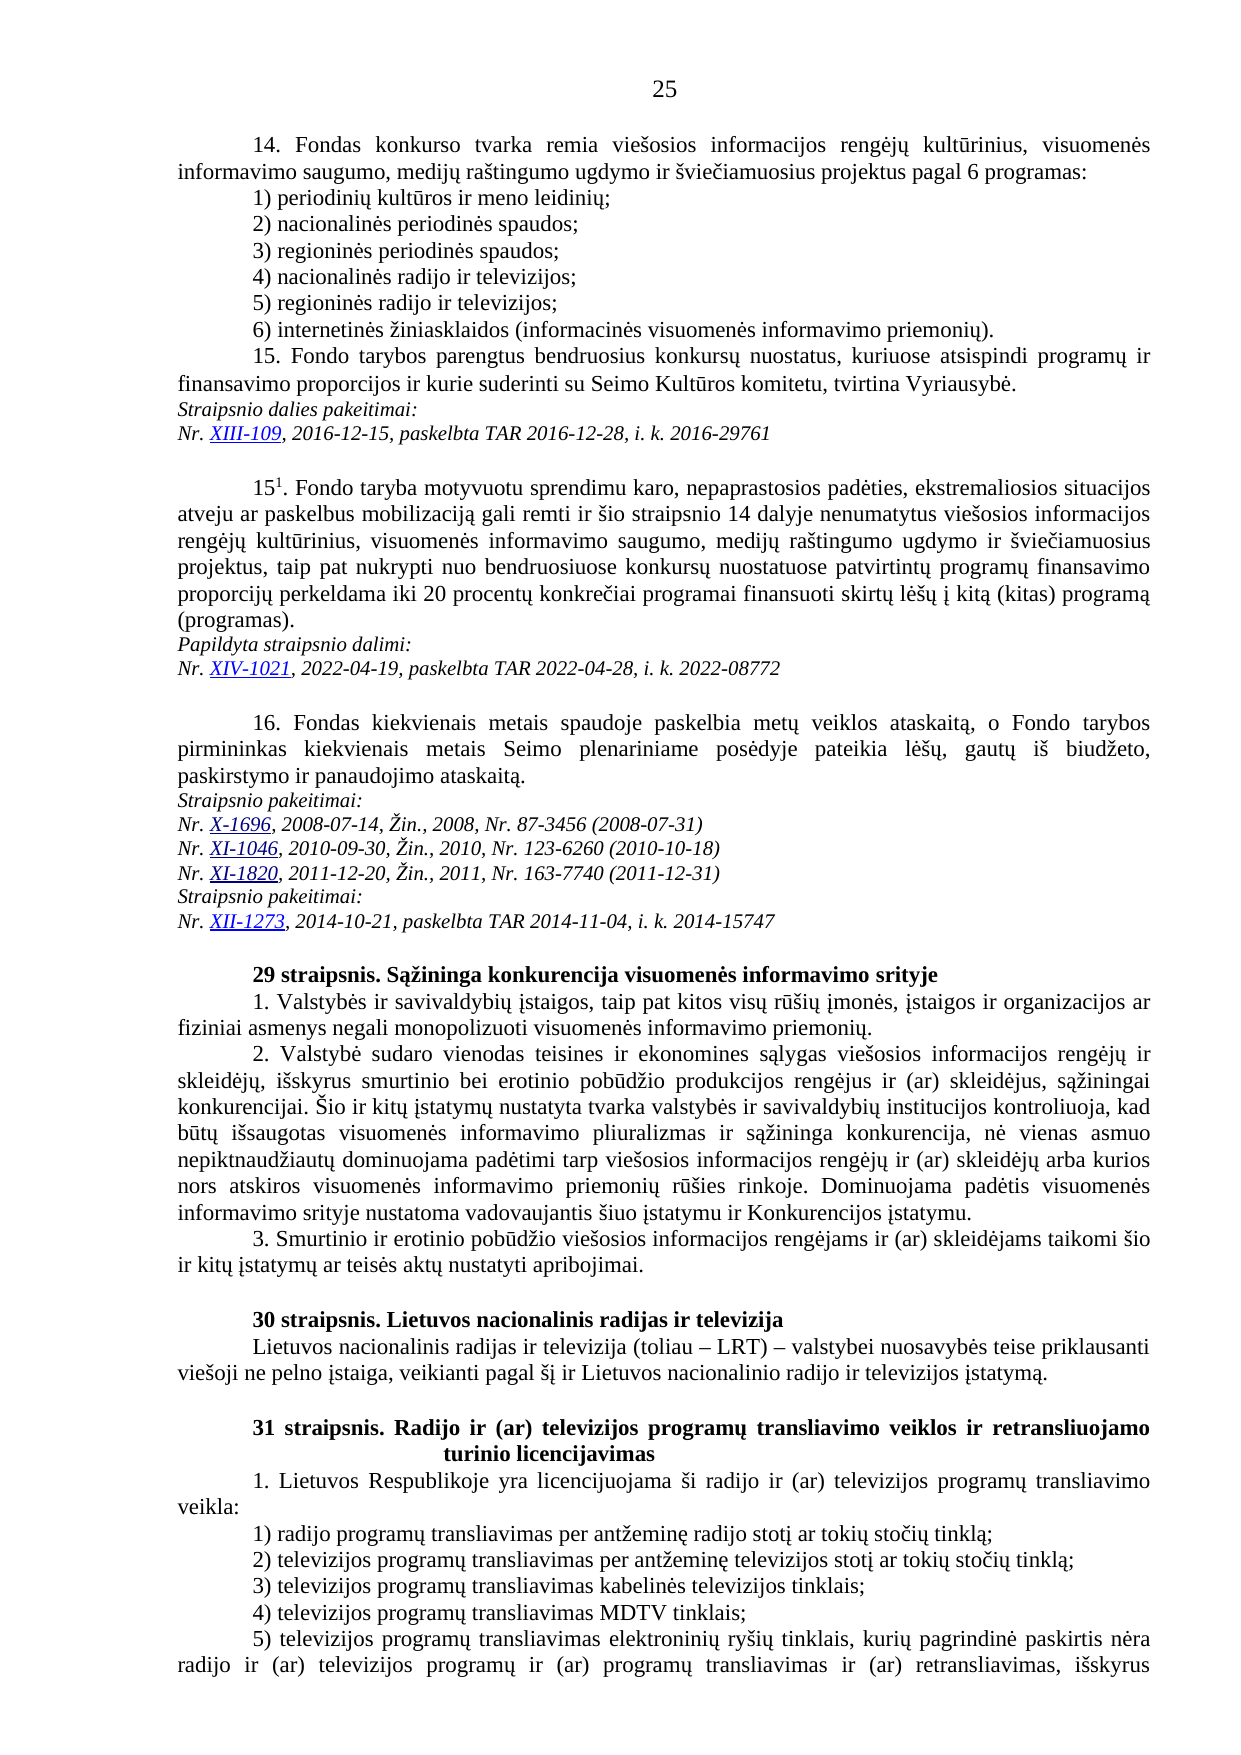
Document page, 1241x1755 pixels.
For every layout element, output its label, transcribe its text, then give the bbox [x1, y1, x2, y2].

text 3. Smurtinio ir erotinio pobūdžio viešosios informacijos rengėjams ir (ar) skleidėjams taikomi šio ir kitų įstatymų ar teisės aktų nustatyti apribojimai. [177, 1225, 1152, 1278]
text Nr. XIV-1021, 2022-04-19, paskelbta TAR 2022-04-28, i. k. 2022-08772 [177, 656, 1152, 680]
text 151. Fondo taryba motyvuotu sprendimu karo, nepaprastosios padėties, ekstremaliosios situacijos atveju ar paskelbus mobilizaciją gali remti ir šio straipsnio 14 dalyje nenumatytus viešosios informacijos rengėjų kultūrinius, visuomenės informavimo saugumo, medijų raštingumo ugdymo ir šviečiamuosius projektus, taip pat nukrypti nuo bendruosiuose konkursų nuostatuose patvirtintų programų finansavimo proporcijų perkeldama iki 20 procentų konkrečiai programai finansuoti skirtų lėšų į kitą (kitas) programą (programas). [177, 474, 1152, 632]
text 31 straipsnis. Radijo ir (ar) televizijos programų transliavimo veiklos ir retransliuojamo turinio licencijavimas [252, 1414, 1152, 1467]
text 2) televizijos programų transliavimas per antžeminę televizijos stotį ar tokių stočių tinklą; [177, 1546, 1152, 1572]
text 14. Fondas konkurso tvarka remia viešosios informacijos rengėjų kultūrinius, visuomenės informavimo saugumo, medijų raštingumo ugdymo ir šviečiamuosius projektus pagal 6 programas: [177, 131, 1152, 184]
text 1) radijo programų transliavimas per antžeminę radijo stotį ar tokių stočių tinklą; [177, 1519, 1152, 1546]
text 3) regioninės periodinės spaudos; [177, 237, 1152, 263]
text Straipsnio dalies pakeitimai: [177, 397, 1152, 421]
text Nr. XI-1046, 2010-09-30, Žin., 2010, Nr. 123-6260 (2010-10-18) [177, 836, 1152, 860]
text Nr. XII-1273, 2014-10-21, paskelbta TAR 2014-11-04, i. k. 2014-15747 [177, 908, 1152, 933]
text 6) internetinės žiniasklaidos (informacinės visuomenės informavimo priemonių). [177, 316, 1152, 342]
text 4) televizijos programų transliavimas MDTV tinklais; [177, 1599, 1152, 1625]
text Straipsnio pakeitimai: [177, 884, 1152, 908]
text 29 straipsnis. Sąžininga konkurencija visuomenės informavimo srityje [177, 961, 1152, 988]
text Nr. X-1696, 2008-07-14, Žin., 2008, Nr. 87-3456 (2008-07-31) [177, 812, 1152, 836]
text Nr. XI-1820, 2011-12-20, Žin., 2011, Nr. 163-7740 (2011-12-31) [177, 860, 1152, 884]
text 15. Fondo tarybos parengtus bendruosius konkursų nuostatus, kuriuose atsispindi programų ir finansavimo proporcijos ir kurie suderinti su Seimo Kultūros komitetu, tvirtina Vyriausybė. [177, 342, 1152, 397]
text 1) periodinių kultūros ir meno leidinių; [177, 184, 1152, 210]
text Straipsnio pakeitimai: [177, 788, 1152, 812]
text 2) nacionalinės periodinės spaudos; [177, 210, 1152, 237]
text 5) televizijos programų transliavimas elektroninių ryšių tinklais, kurių pagrindinė paskirtis nėra radijo ir (ar) televizijos programų ir (ar) programų transliavimas ir (ar) retransliavimas, išskyrus [177, 1625, 1152, 1678]
text 16. Fondas kiekvienais metais spaudoje paskelbia metų veiklos ataskaitą, o Fondo tarybos pirmininkas kiekvienais metais Seimo plenariniame posėdyje pateikia lėšų, gautų iš biudžeto, paskirstymo ir panaudojimo ataskaitą. [177, 709, 1152, 788]
text 1. Valstybės ir savivaldybių įstaigos, taip pat kitos visų rūšių įmonės, įstaigos ir organizacijos ar fiziniai asmenys negali monopolizuoti visuomenės informavimo priemonių. [177, 988, 1152, 1040]
text 3) televizijos programų transliavimas kabelinės televizijos tinklais; [177, 1572, 1152, 1599]
text 1. Lietuvos Respublikoje yra licencijuojama ši radijo ir (ar) televizijos programų transliavimo veikla: [177, 1467, 1152, 1519]
text Papildyta straipsnio dalimi: [177, 632, 1152, 656]
text 5) regioninės radijo ir televizijos; [177, 289, 1152, 316]
text Lietuvos nacionalinis radijas ir televizija (toliau – LRT) – valstybei nuosavybės teise priklausanti viešoji ne pelno įstaiga, veikianti pagal šį ir Lietuvos nacionalinio radijo ir televizijos įstatymą. [177, 1333, 1152, 1385]
text Nr. XIII-109, 2016-12-15, paskelbta TAR 2016-12-28, i. k. 2016-29761 [177, 421, 1152, 445]
text 30 straipsnis. Lietuvos nacionalinis radijas ir televizija [177, 1306, 1152, 1333]
text 4) nacionalinės radijo ir televizijos; [177, 263, 1152, 289]
text 2. Valstybė sudaro vienodas teisines ir ekonomines sąlygas viešosios informacijos rengėjų ir skleidėjų, išskyrus smurtinio bei erotinio pobūdžio produkcijos rengėjus ir (ar) skleidėjus, sąžiningai konkurencijai. Šio ir kitų įstatymų nustatyta tvarka valstybės ir savivaldybių institucijos kontroliuoja, kad būtų išsaugotas visuomenės informavimo pliuralizmas ir sąžininga konkurencija, nė vienas asmuo nepiktnaudžiautų dominuojama padėtimi tarp viešosios informacijos rengėjų ir (ar) skleidėjų arba kurios nors atskiros visuomenės informavimo priemonių rūšies rinkoje. Dominuojama padėtis visuomenės informavimo srityje nustatoma vadovaujantis šiuo įstatymu ir Konkurencijos įstatymu. [177, 1040, 1152, 1225]
